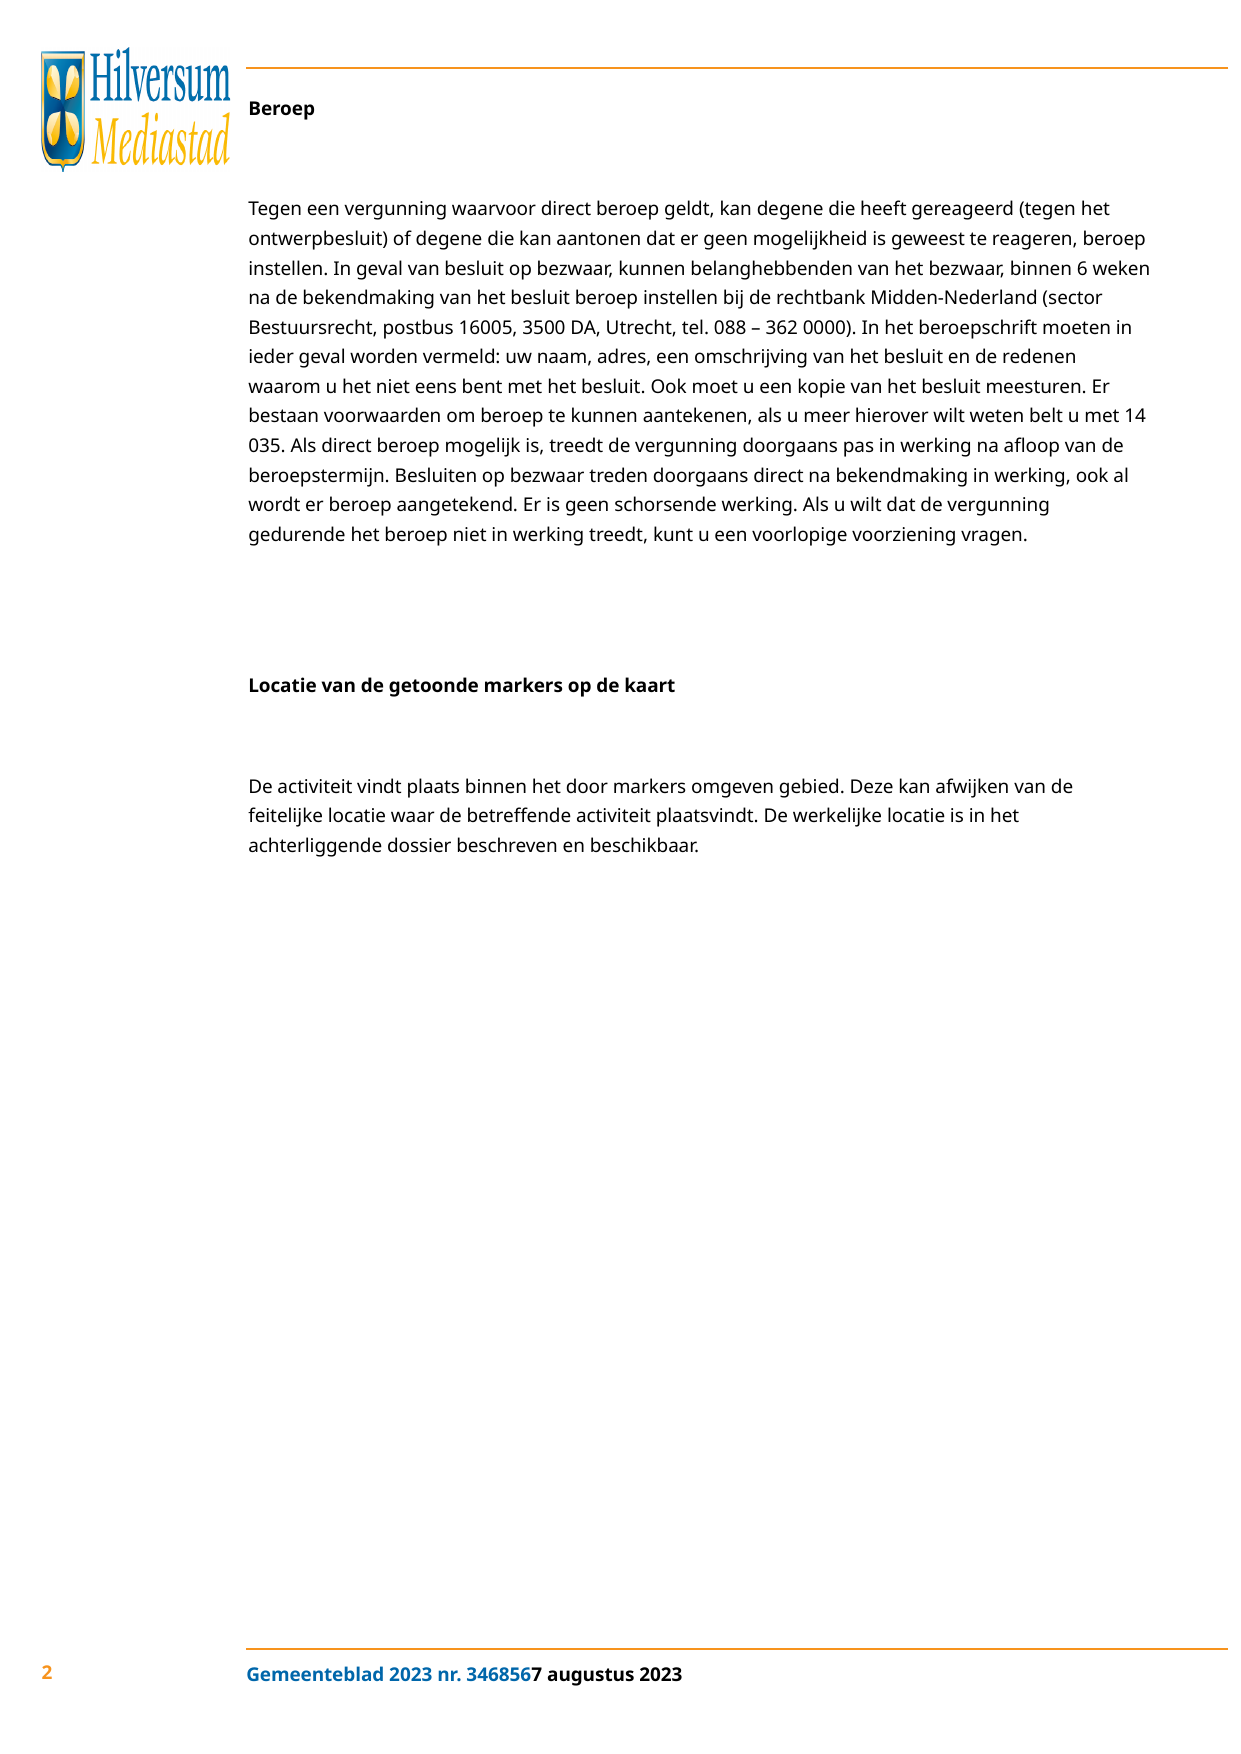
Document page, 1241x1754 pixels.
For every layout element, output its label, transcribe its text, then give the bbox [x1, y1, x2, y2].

text De activiteit vindt plaats binnen het door markers omgeven gebied. Deze kan afwijken van de feitelijke locatie waar de betreffende activiteit plaatsvindt. De werkelijke locatie is in het achterliggende dossier beschreven en beschikbaar. [248, 773, 1152, 858]
text Locatie van de getoonde markers op de kaart [248, 672, 1152, 698]
picture [41, 47, 231, 172]
text Beroep [248, 95, 1152, 121]
text Tegen een vergunning waarvoor direct beroep geldt, kan degene die heeft gereageerd (tegen het ontwerpbesluit) of degene die kan aantonen dat er geen mogelijkheid is geweest te reageren, beroep instellen. In geval van besluit op bezwaar, kunnen belanghebbenden van het bezwaar, binnen 6 weken na de bekendmaking van het besluit beroep instellen bij de rechtbank Midden-Nederland (sector Bestuursrecht, postbus 16005, 3500 DA, Utrecht, tel. 088 – 362 0000). In het beroepschrift moeten in ieder geval worden vermeld: uw naam, adres, een omschrijving van het besluit en de redenen waarom u het niet eens bent met het besluit. Ook moet u een kopie van het besluit meesturen. Er bestaan voorwaarden om beroep te kunnen aantekenen, als u meer hierover wilt weten belt u met 14 035. Als direct beroep mogelijk is, treedt de vergunning doorgaans pas in werking na afloop van de beroepstermijn. Besluiten op bezwaar treden doorgaans direct na bekendmaking in werking, ook al wordt er beroep aangetekend. Er is geen schorsende werking. Als u wilt dat de vergunning gedurende het beroep niet in werking treedt, kunt u een voorlopige voorziening vragen. [248, 196, 1152, 547]
